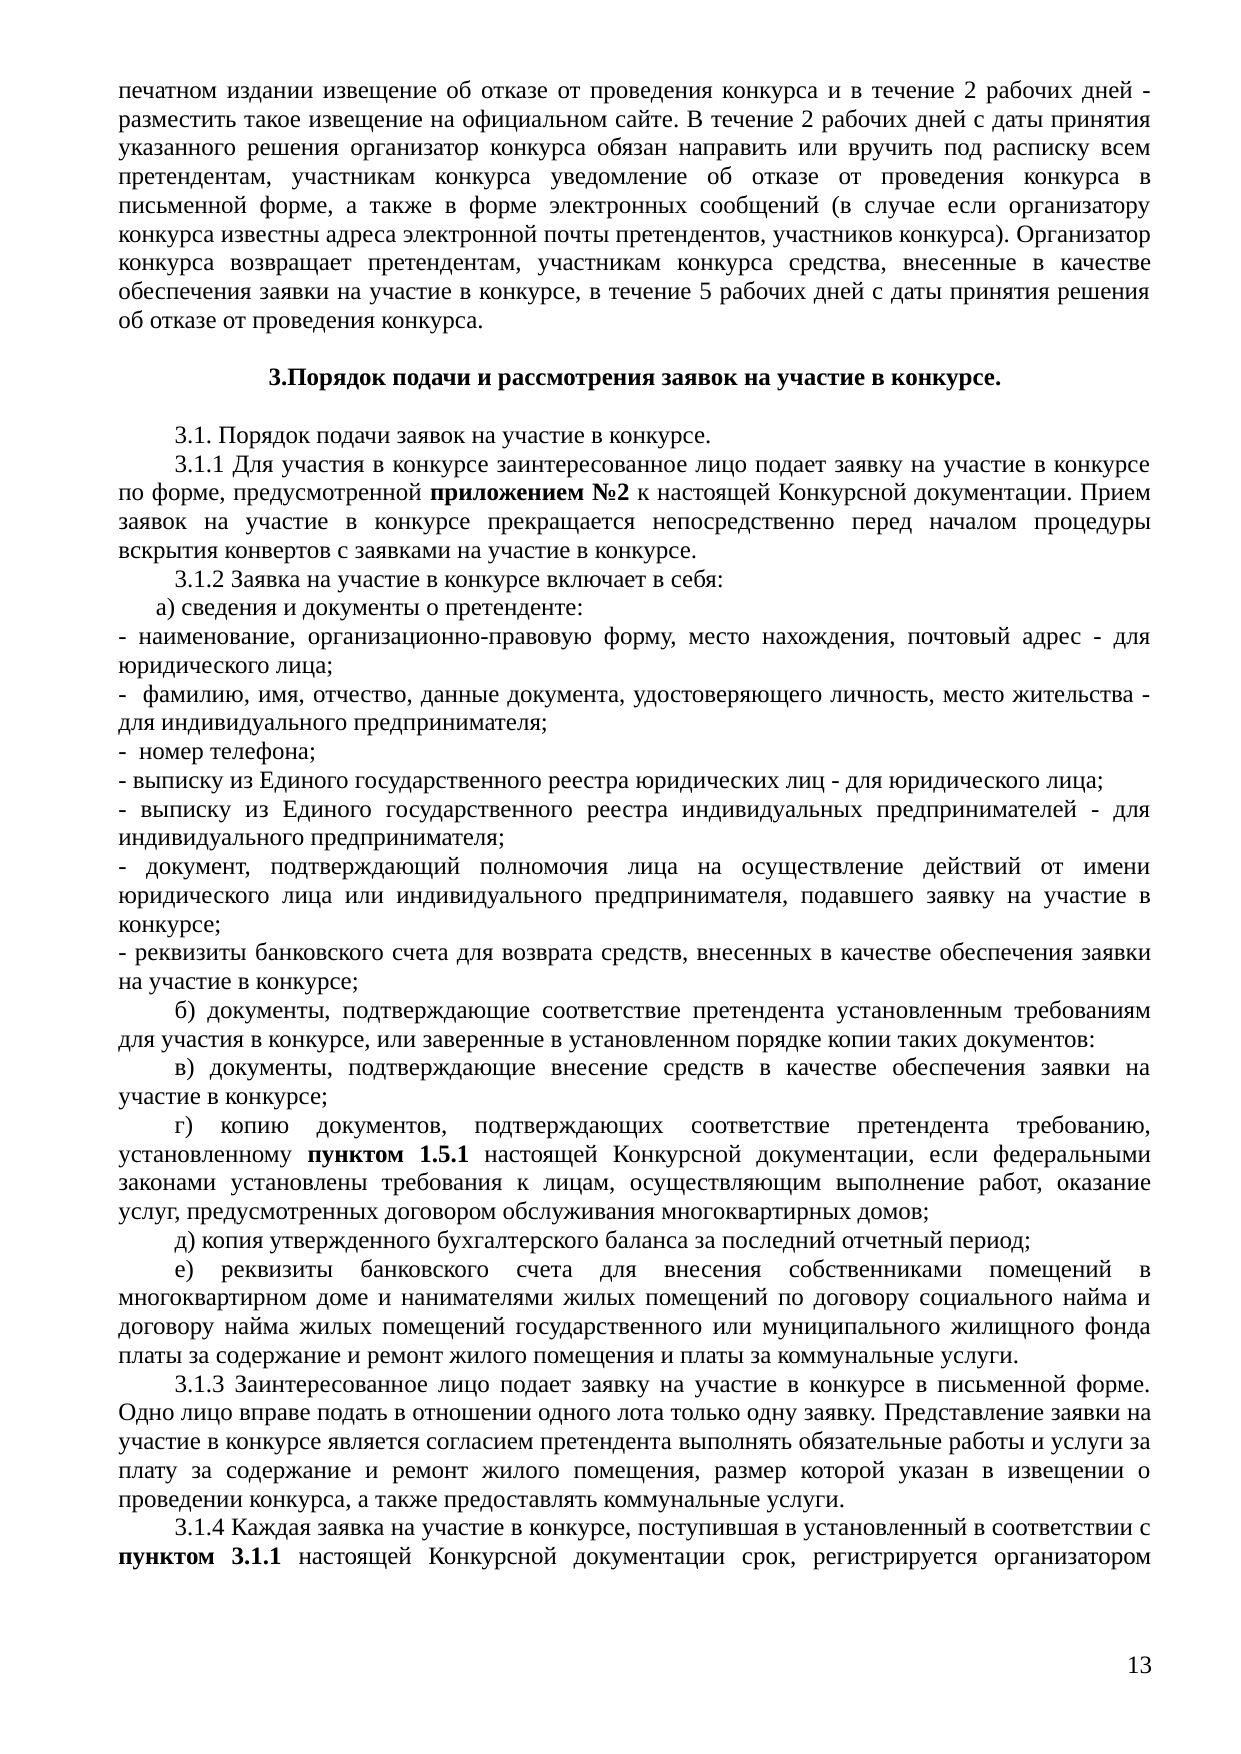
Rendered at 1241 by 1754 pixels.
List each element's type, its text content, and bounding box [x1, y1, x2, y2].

text д) копия утвержденного бухгалтерского баланса за последний отчетный период; [118, 1225, 1152, 1254]
text а) сведения и документы о претенденте: [118, 592, 1152, 621]
text - документ, подтверждающий полномочия лица на осуществление действий от имени юридического лица или индивидуального предпринимателя, подавшего заявку на участие в конкурсе; [118, 851, 1152, 937]
text 3.1.2 Заявка на участие в конкурсе включает в себя: [118, 564, 1152, 592]
text - номер телефона; [118, 736, 1152, 765]
text - выписку из Единого государственного реестра юридических лиц - для юридического лица; [118, 765, 1152, 794]
text 3.1.1 Для участия в конкурсе заинтересованное лицо подает заявку на участие в конкурсе по форме, предусмотренной приложением №2 к настоящей Конкурсной документации. Прием заявок на участие в конкурсе прекращается непосредственно перед началом процедуры вскрытия конвертов с заявками на участие в конкурсе. [118, 449, 1152, 564]
text 3.1.4 Каждая заявка на участие в конкурсе, поступившая в установленный в соответствии с пунктом 3.1.1 настоящей Конкурсной документации срок, регистрируется организатором [118, 1512, 1152, 1570]
text 3.1. Порядок подачи заявок на участие в конкурсе. [118, 420, 1152, 449]
text г) копию документов, подтверждающих соответствие претендента требованию, установленному пунктом 1.5.1 настоящей Конкурсной документации, если федеральными законами установлены требования к лицам, осуществляющим выполнение работ, оказание услуг, предусмотренных договором обслуживания многоквартирных домов; [118, 1110, 1152, 1225]
text - выписку из Единого государственного реестра индивидуальных предпринимателей - для индивидуального предпринимателя; [118, 794, 1152, 851]
text - наименование, организационно-правовую форму, место нахождения, почтовый адрес - для юридического лица; [118, 621, 1152, 679]
list Порядок подачи и рассмотрения заявок на участие в конкурсе. [118, 362, 1152, 391]
text - реквизиты банковского счета для возврата средств, внесенных в качестве обеспечения заявки на участие в конкурсе; [118, 937, 1152, 995]
text в) документы, подтверждающие внесение средств в качестве обеспечения заявки на участие в конкурсе; [118, 1052, 1152, 1110]
text 3.1.3 Заинтересованное лицо подает заявку на участие в конкурсе в письменной форме. Одно лицо вправе подать в отношении одного лота только одну заявку. Представление заявки на участие в конкурсе является согласием претендента выполнять обязательные работы и услуги за плату за содержание и ремонт жилого помещения, размер которой указан в извещении о проведении конкурса, а также предоставлять коммунальные услуги. [118, 1369, 1152, 1512]
text б) документы, подтверждающие соответствие претендента установленным требованиям для участия в конкурсе, или заверенные в установленном порядке копии таких документов: [118, 995, 1152, 1052]
text е) реквизиты банковского счета для внесения собственниками помещений в многоквартирном доме и нанимателями жилых помещений по договору социального найма и договору найма жилых помещений государственного или муниципального жилищного фонда платы за содержание и ремонт жилого помещения и платы за коммунальные услуги. [118, 1254, 1152, 1369]
text печатном издании извещение об отказе от проведения конкурса и в течение 2 рабочих дней - разместить такое извещение на официальном сайте. В течение 2 рабочих дней с даты принятия указанного решения организатор конкурса обязан направить или вручить под расписку всем претендентам, участникам конкурса уведомление об отказе от проведения конкурса в письменной форме, а также в форме электронных сообщений (в случае если организатору конкурса известны адреса электронной почты претендентов, участников конкурса). Организатор конкурса возвращает претендентам, участникам конкурса средства, внесенные в качестве обеспечения заявки на участие в конкурсе, в течение 5 рабочих дней с даты принятия решения об отказе от проведения конкурса. [118, 75, 1152, 334]
text - фамилию, имя, отчество, данные документа, удостоверяющего личность, место жительства - для индивидуального предпринимателя; [118, 679, 1152, 736]
